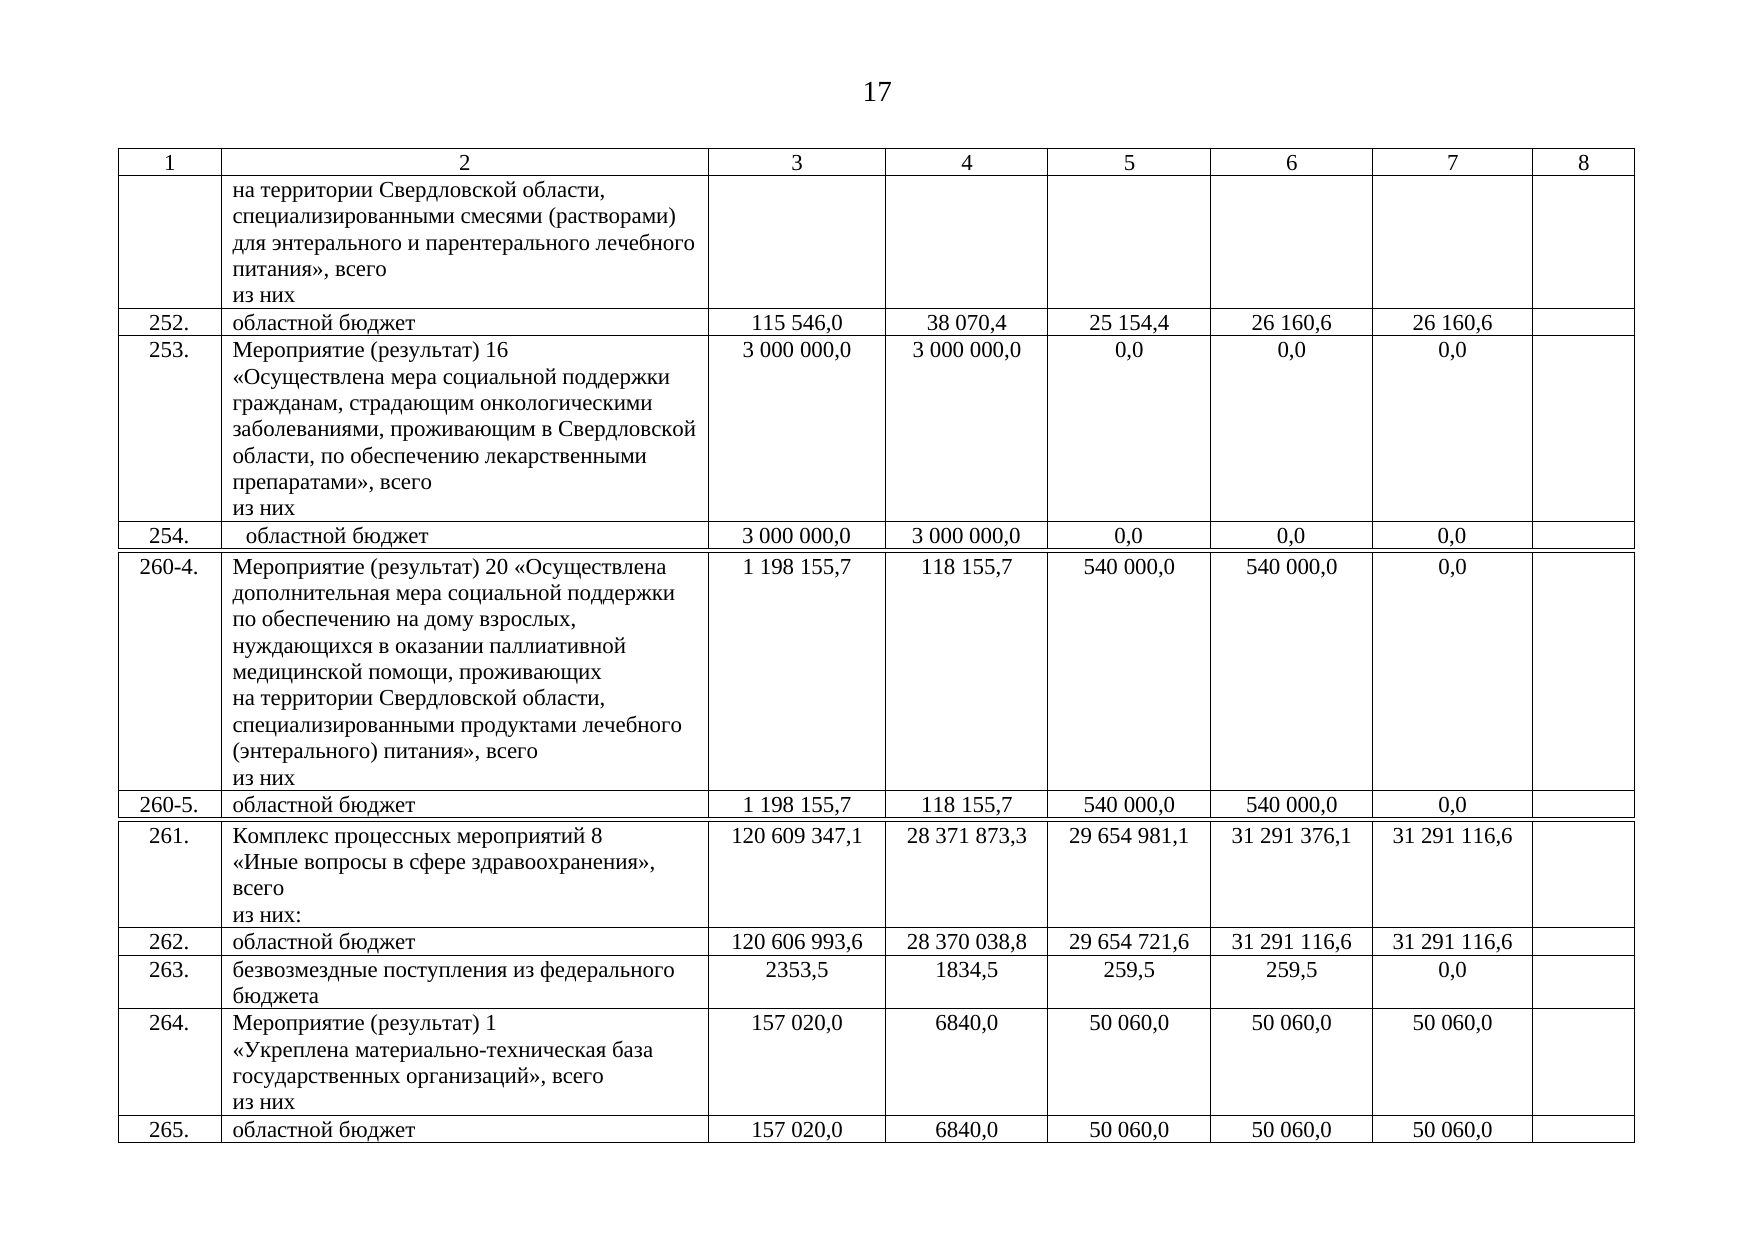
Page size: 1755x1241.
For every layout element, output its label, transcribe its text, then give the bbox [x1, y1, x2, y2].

table_cell [1533, 336, 1634, 521]
table_cell 540 000,0 [1211, 791, 1372, 817]
table_cell 254. [119, 522, 221, 548]
table_cell [1533, 956, 1634, 1008]
table_cell 265. [119, 1116, 221, 1142]
table_cell [1048, 176, 1210, 308]
table_cell [1533, 553, 1634, 790]
table_cell [1533, 522, 1634, 548]
table_cell 29 654 981,1 [1048, 822, 1210, 927]
table_cell 259,5 [1211, 956, 1372, 1008]
table_cell 262. [119, 928, 221, 954]
table_cell [1533, 822, 1634, 927]
table_cell 253. [119, 336, 221, 521]
table_cell 50 060,0 [1211, 1009, 1372, 1115]
table_cell 120 609 347,1 [709, 822, 885, 927]
table_cell 118 155,7 [886, 553, 1047, 790]
table_cell 157 020,0 [709, 1116, 885, 1142]
table_header 1 [119, 149, 221, 175]
table_cell 0,0 [1373, 553, 1532, 790]
table_cell 259,5 [1048, 956, 1210, 1008]
table_cell 0,0 [1373, 522, 1532, 548]
table_cell 1834,5 [886, 956, 1047, 1008]
table_cell областной бюджет [222, 309, 708, 335]
table_cell 50 060,0 [1048, 1116, 1210, 1142]
table_cell 50 060,0 [1211, 1116, 1372, 1142]
table_cell 31 291 376,1 [1211, 822, 1372, 927]
table_cell 28 371 873,3 [886, 822, 1047, 927]
table_cell 252. [119, 309, 221, 335]
table_cell 540 000,0 [1048, 791, 1210, 817]
table_cell 2353,5 [709, 956, 885, 1008]
table_cell областной бюджет [222, 791, 708, 817]
table_cell 157 020,0 [709, 1009, 885, 1115]
table_cell областной бюджет [222, 522, 708, 548]
table_cell 26 160,6 [1373, 309, 1532, 335]
table_cell 6840,0 [886, 1116, 1047, 1142]
table_cell [1533, 309, 1634, 335]
table_cell [119, 176, 221, 308]
table_cell 120 606 993,6 [709, 928, 885, 954]
table_cell 3 000 000,0 [886, 522, 1047, 548]
table_cell 50 060,0 [1048, 1009, 1210, 1115]
table_cell 540 000,0 [1211, 553, 1372, 790]
table_header 8 [1533, 149, 1634, 175]
table_cell 261. [119, 822, 221, 927]
table_cell 260-4. [119, 553, 221, 790]
table_cell Комплекс процессных мероприятий 8 «Иные вопросы в сфере здравоохранения», всего из них: [222, 822, 708, 927]
table_cell 31 291 116,6 [1211, 928, 1372, 954]
table_cell 26 160,6 [1211, 309, 1372, 335]
table_cell 3 000 000,0 [709, 336, 885, 521]
table_cell 0,0 [1211, 336, 1372, 521]
table_cell [1373, 176, 1532, 308]
table_cell 0,0 [1373, 791, 1532, 817]
table_cell [1211, 176, 1372, 308]
table_header 4 [886, 149, 1047, 175]
table_cell [1533, 1009, 1634, 1115]
table_cell Мероприятие (результат) 16 «Осуществлена мера социальной поддержки гражданам, страдающим онкологическими заболеваниями, проживающим в Свердловской области, по обеспечению лекарственными препаратами», всего из них [222, 336, 708, 521]
table_cell Мероприятие (результат) 20 «Осуществлена дополнительная мера социальной поддержки по обеспечению на дому взрослых, нуждающихся в оказании паллиативной медицинской помощи, проживающих на территории Свердловской области, специализированными продуктами лечебного (энтерального) питания», всего из них [222, 553, 708, 790]
table_cell 540 000,0 [1048, 553, 1210, 790]
table_cell Мероприятие (результат) 1 «Укреплена материально-техническая база государственных организаций», всего из них [222, 1009, 708, 1115]
table_cell 260-5. [119, 791, 221, 817]
table_cell 29 654 721,6 [1048, 928, 1210, 954]
table_header 2 [222, 149, 708, 175]
table_cell 0,0 [1211, 522, 1372, 548]
table_cell [709, 176, 885, 308]
table_cell 0,0 [1048, 336, 1210, 521]
table_cell 50 060,0 [1373, 1009, 1532, 1115]
table_cell [886, 176, 1047, 308]
table_cell [1533, 791, 1634, 817]
table_cell 38 070,4 [886, 309, 1047, 335]
table_cell 25 154,4 [1048, 309, 1210, 335]
table_cell областной бюджет [222, 1116, 708, 1142]
table_cell 0,0 [1048, 522, 1210, 548]
table_cell 264. [119, 1009, 221, 1115]
table_cell 0,0 [1373, 336, 1532, 521]
table_header 7 [1373, 149, 1532, 175]
table_cell [1533, 176, 1634, 308]
table_cell 1 198 155,7 [709, 791, 885, 817]
table_cell 6840,0 [886, 1009, 1047, 1115]
table_cell 1 198 155,7 [709, 553, 885, 790]
table_cell 3 000 000,0 [886, 336, 1047, 521]
table_cell 118 155,7 [886, 791, 1047, 817]
table_cell безвозмездные поступления из федерального бюджета [222, 956, 708, 1008]
table_cell [1533, 1116, 1634, 1142]
table_cell 115 546,0 [709, 309, 885, 335]
table_cell 0,0 [1373, 956, 1532, 1008]
table_cell [1533, 928, 1634, 954]
table_cell 3 000 000,0 [709, 522, 885, 548]
table_cell областной бюджет [222, 928, 708, 954]
table_cell 50 060,0 [1373, 1116, 1532, 1142]
table_header 5 [1048, 149, 1210, 175]
table_cell 31 291 116,6 [1373, 822, 1532, 927]
table_header 3 [709, 149, 885, 175]
table_cell на территории Свердловской области, специализированными смесями (растворами) для энтерального и парентерального лечебного питания», всего из них [222, 176, 708, 308]
table_cell 263. [119, 956, 221, 1008]
table_header 6 [1211, 149, 1372, 175]
table_cell 28 370 038,8 [886, 928, 1047, 954]
table_cell 31 291 116,6 [1373, 928, 1532, 954]
